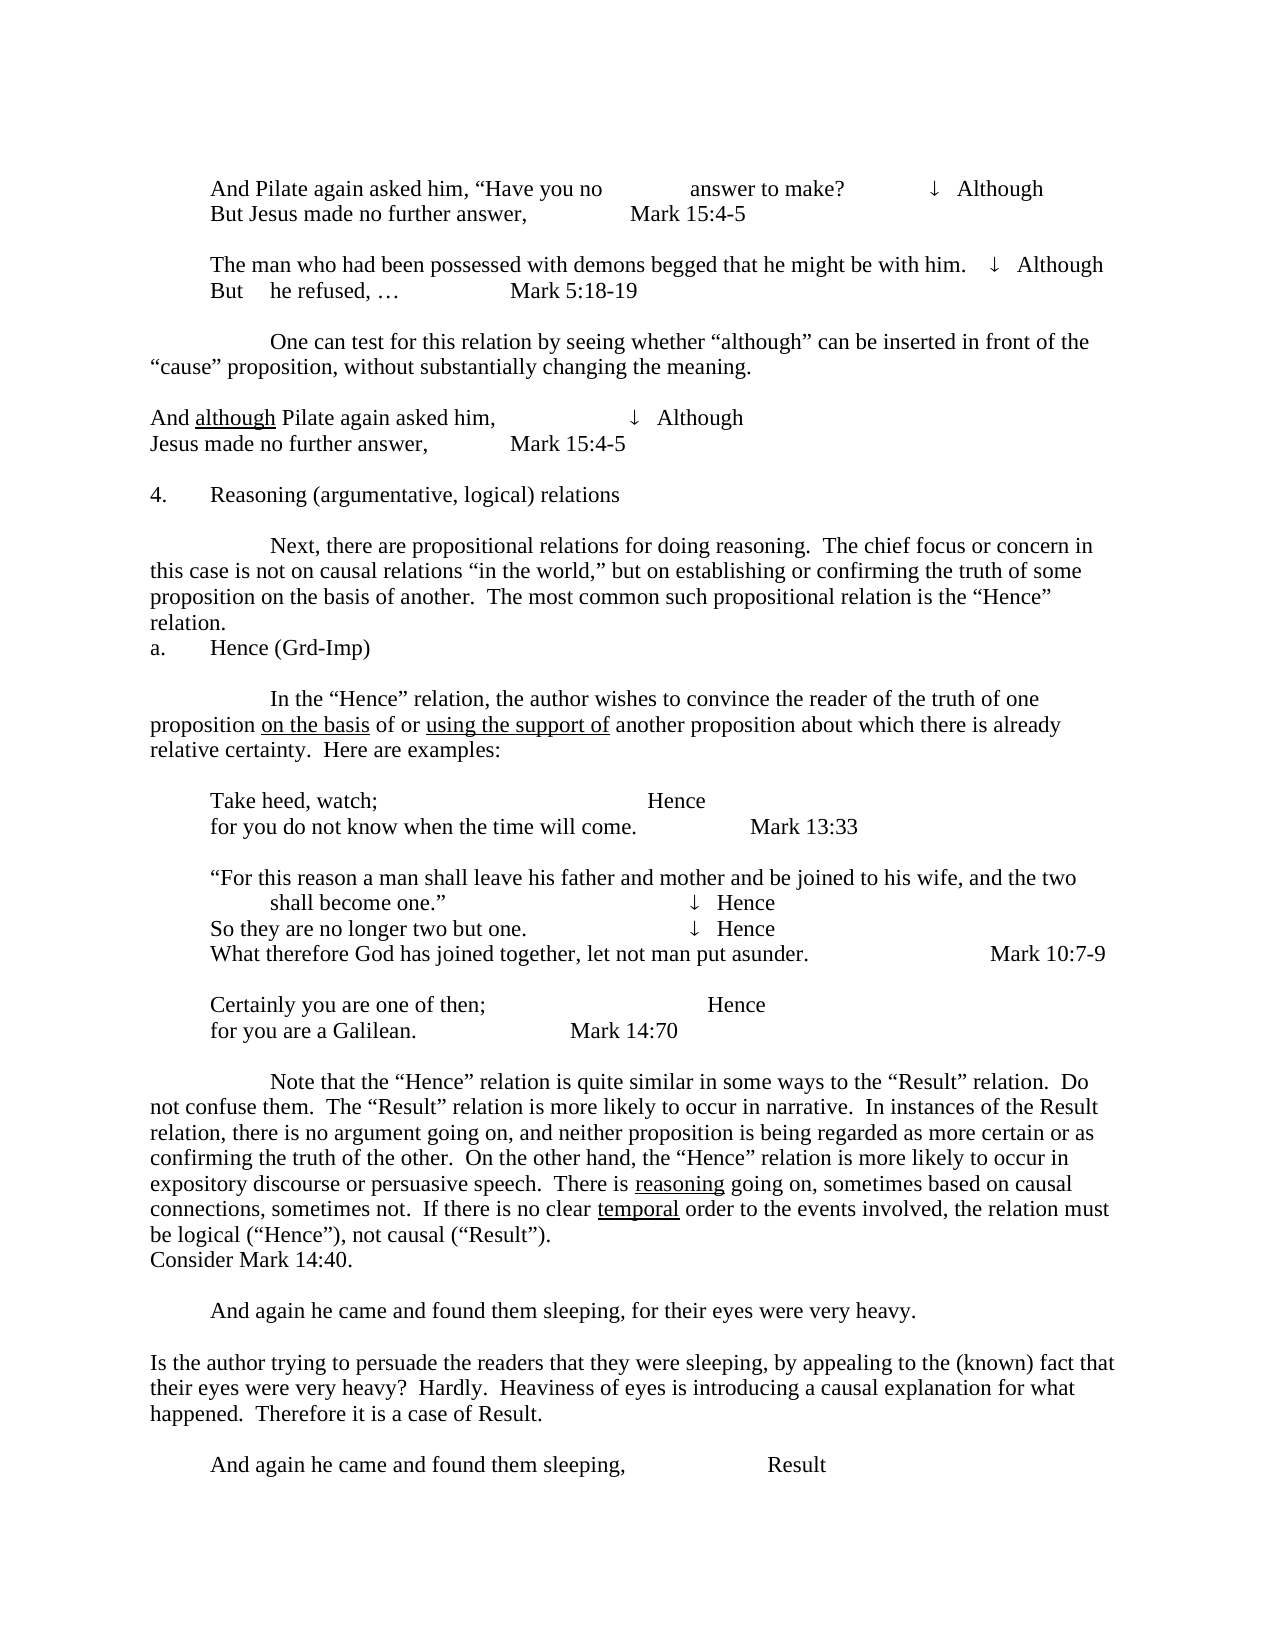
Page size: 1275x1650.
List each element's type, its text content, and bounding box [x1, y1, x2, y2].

text And although Pilate again asked him, ¯ Although [150, 405, 1125, 431]
text In the “Hence” relation, the author wishes to convince the reader of the truth of one proposition on the basis of or using the support of another proposition about which there is already relative certainty. Here are examples: [150, 686, 1125, 762]
text What therefore God has joined together, let not man put asunder. Mark 10:7-9 [150, 941, 1125, 967]
text The man who had been possessed with demons begged that he might be with him. ¯ Although [150, 252, 1125, 278]
text Note that the “Hence” relation is quite similar in some ways to the “Result” relation. Do not confuse them. The “Result” relation is more likely to occur in narrative. In instances of the Result relation, there is no argument going on, and neither proposition is being regarded as more certain or as confirming the truth of the other. On the other hand, the “Hence” relation is more likely to occur in expository discourse or persuasive speech. There is reasoning going on, sometimes based on causal connections, sometimes not. If there is no clear temporal order to the events involved, the relation must be logical (“Hence”), not causal (“Result”). [150, 1069, 1125, 1247]
text But Jesus made no further answer, Mark 15:4-5 [150, 201, 1125, 227]
text And again he came and found them sleeping, for their eyes were very heavy. [150, 1298, 1125, 1324]
text And Pilate again asked him, “Have you no answer to make? ¯ Although [150, 176, 1125, 201]
text Certainly you are one of then; ­ Hence [150, 992, 1125, 1018]
text Next, there are propositional relations for doing reasoning. The chief focus or concern in this case is not on causal relations “in the world,” but on establishing or confirming the truth of some proposition on the basis of another. The most common such propositional relation is the “Hence” relation. [150, 533, 1125, 635]
text Jesus made no further answer, Mark 15:4-5 [150, 431, 1125, 456]
text Consider Mark 14:40. [150, 1247, 1125, 1273]
text So they are no longer two but one. ¯ Hence [150, 916, 1125, 941]
text One can test for this relation by seeing whether “although” can be inserted in front of the “cause” proposition, without substantially changing the meaning. [150, 329, 1125, 380]
text a. Hence (Grd-Imp) [150, 635, 1125, 660]
text for you do not know when the time will come. Mark 13:33 [150, 813, 1125, 839]
text 4. Reasoning (argumentative, logical) relations [150, 482, 1125, 507]
text And again he came and found them sleeping, ­ Result [150, 1452, 1125, 1477]
text Is the author trying to persuade the readers that they were sleeping, by appealing to the (known) fact that their eyes were very heavy? Hardly. Heaviness of eyes is introducing a causal explanation for what happened. Therefore it is a case of Result. [150, 1349, 1125, 1426]
text But he refused, … Mark 5:18-19 [150, 278, 1125, 303]
text shall become one.” ¯ Hence [150, 890, 1125, 916]
text for you are a Galilean. Mark 14:70 [150, 1018, 1125, 1043]
text “For this reason a man shall leave his father and mother and be joined to his wife, and the two [150, 864, 1125, 890]
text Take heed, watch; ­ Hence [150, 788, 1125, 813]
